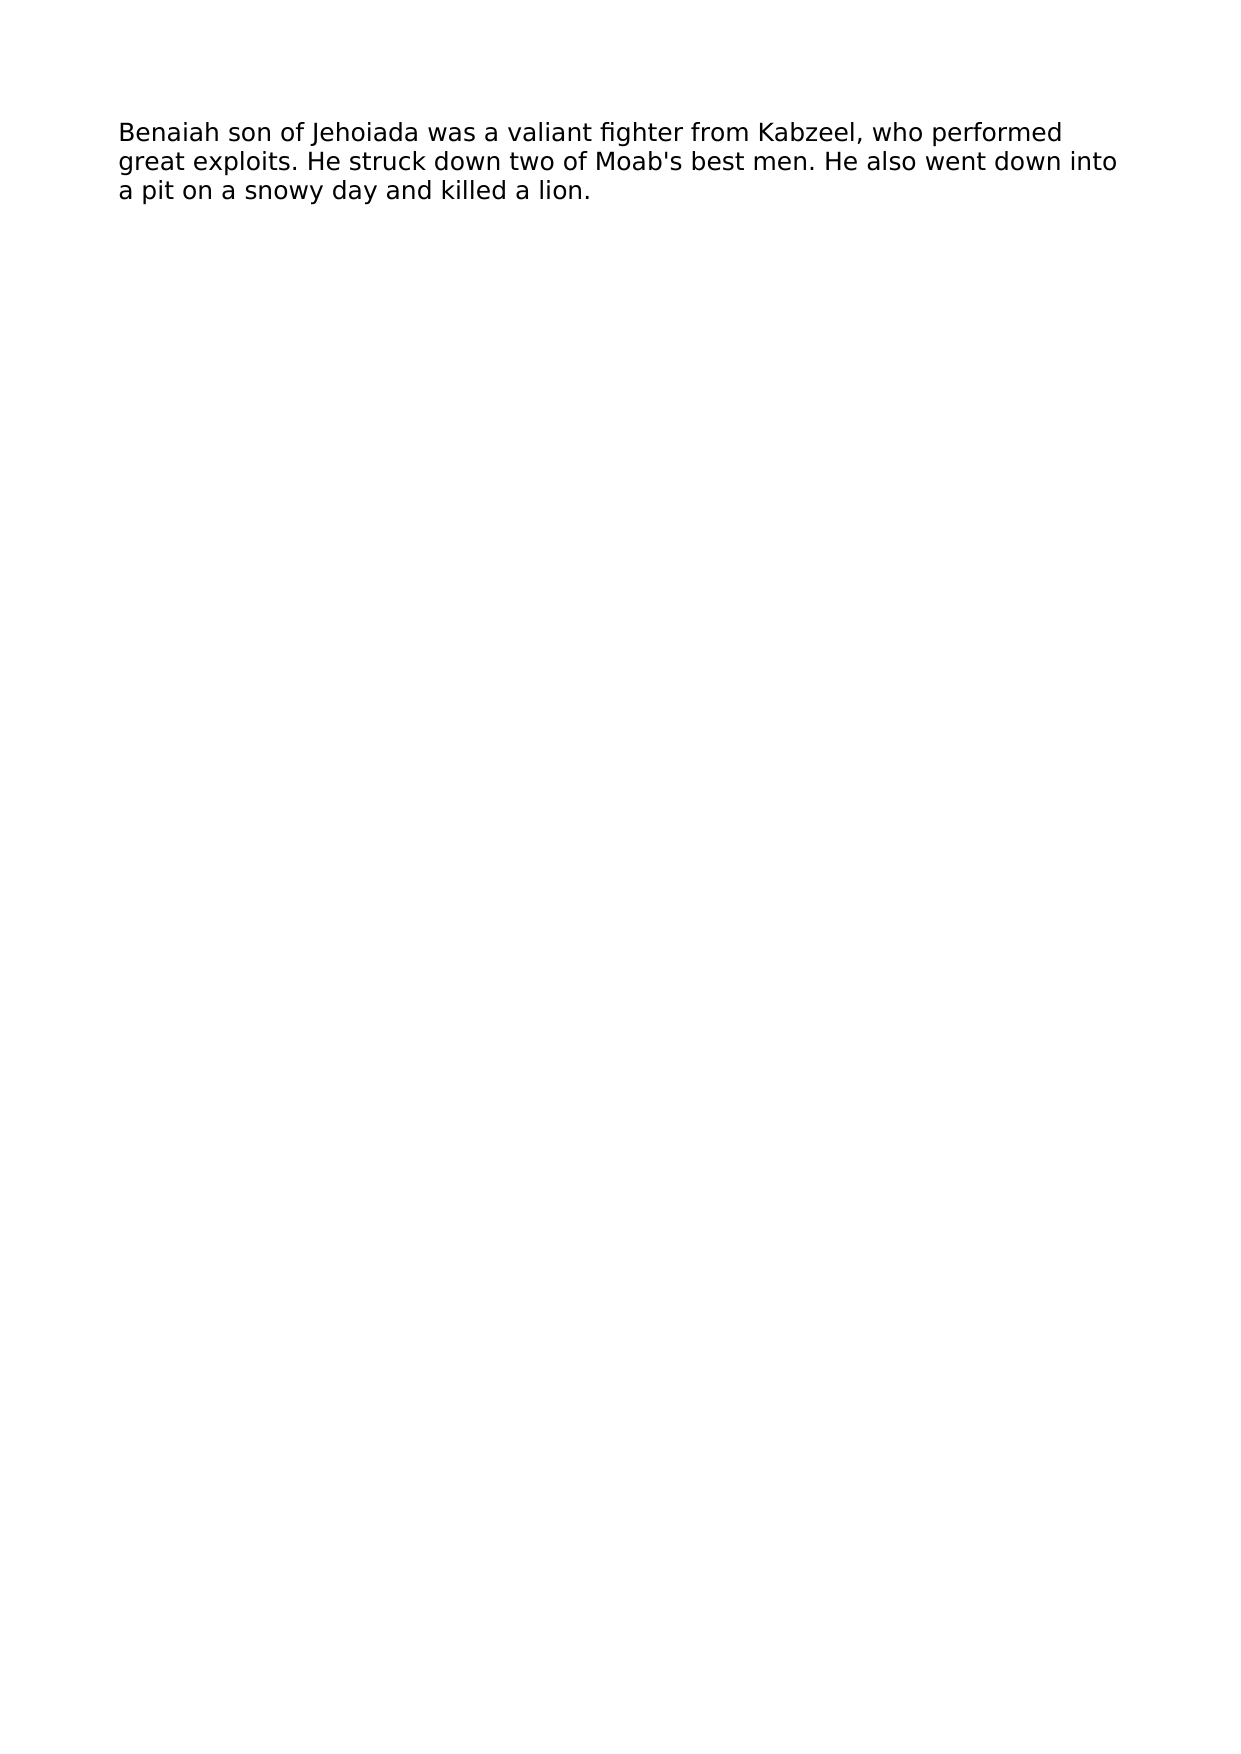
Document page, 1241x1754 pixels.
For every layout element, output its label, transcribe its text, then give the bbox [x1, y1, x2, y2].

text Benaiah son of Jehoiada was a valiant fighter from Kabzeel, who performed great exploits. He struck down two of Moab's best men. He also went down into a pit on a snowy day and killed a lion. [118, 118, 1122, 206]
